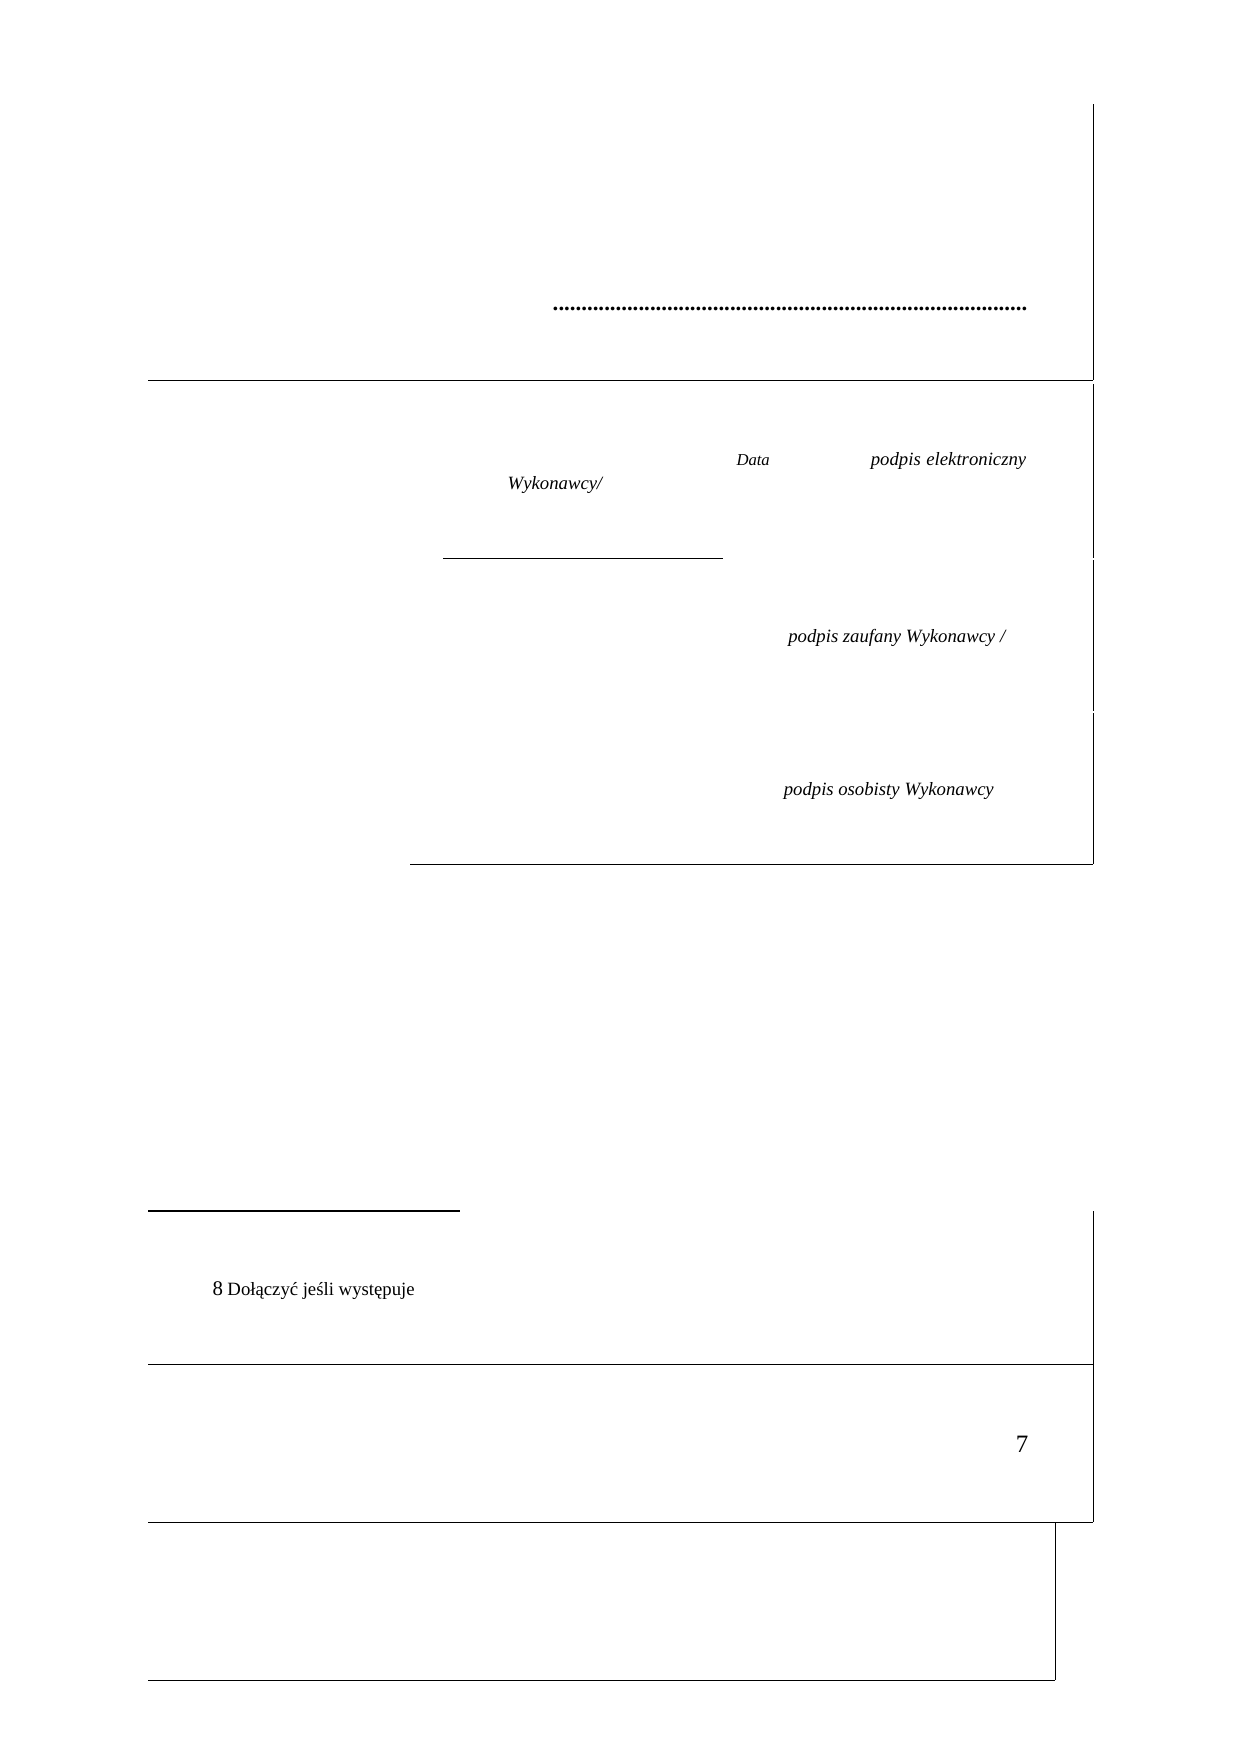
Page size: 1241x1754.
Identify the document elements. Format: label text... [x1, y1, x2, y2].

text podpis zaufany Wykonawcy / [723, 560, 1093, 711]
text Data podpis elektroniczny Wykonawcy/ [443, 384, 1093, 558]
text ................................................................................... [148, 224, 1093, 380]
text podpis osobisty Wykonawcy [410, 713, 1093, 864]
list Dołączyć jeśli występuje [148, 1211, 1093, 1364]
